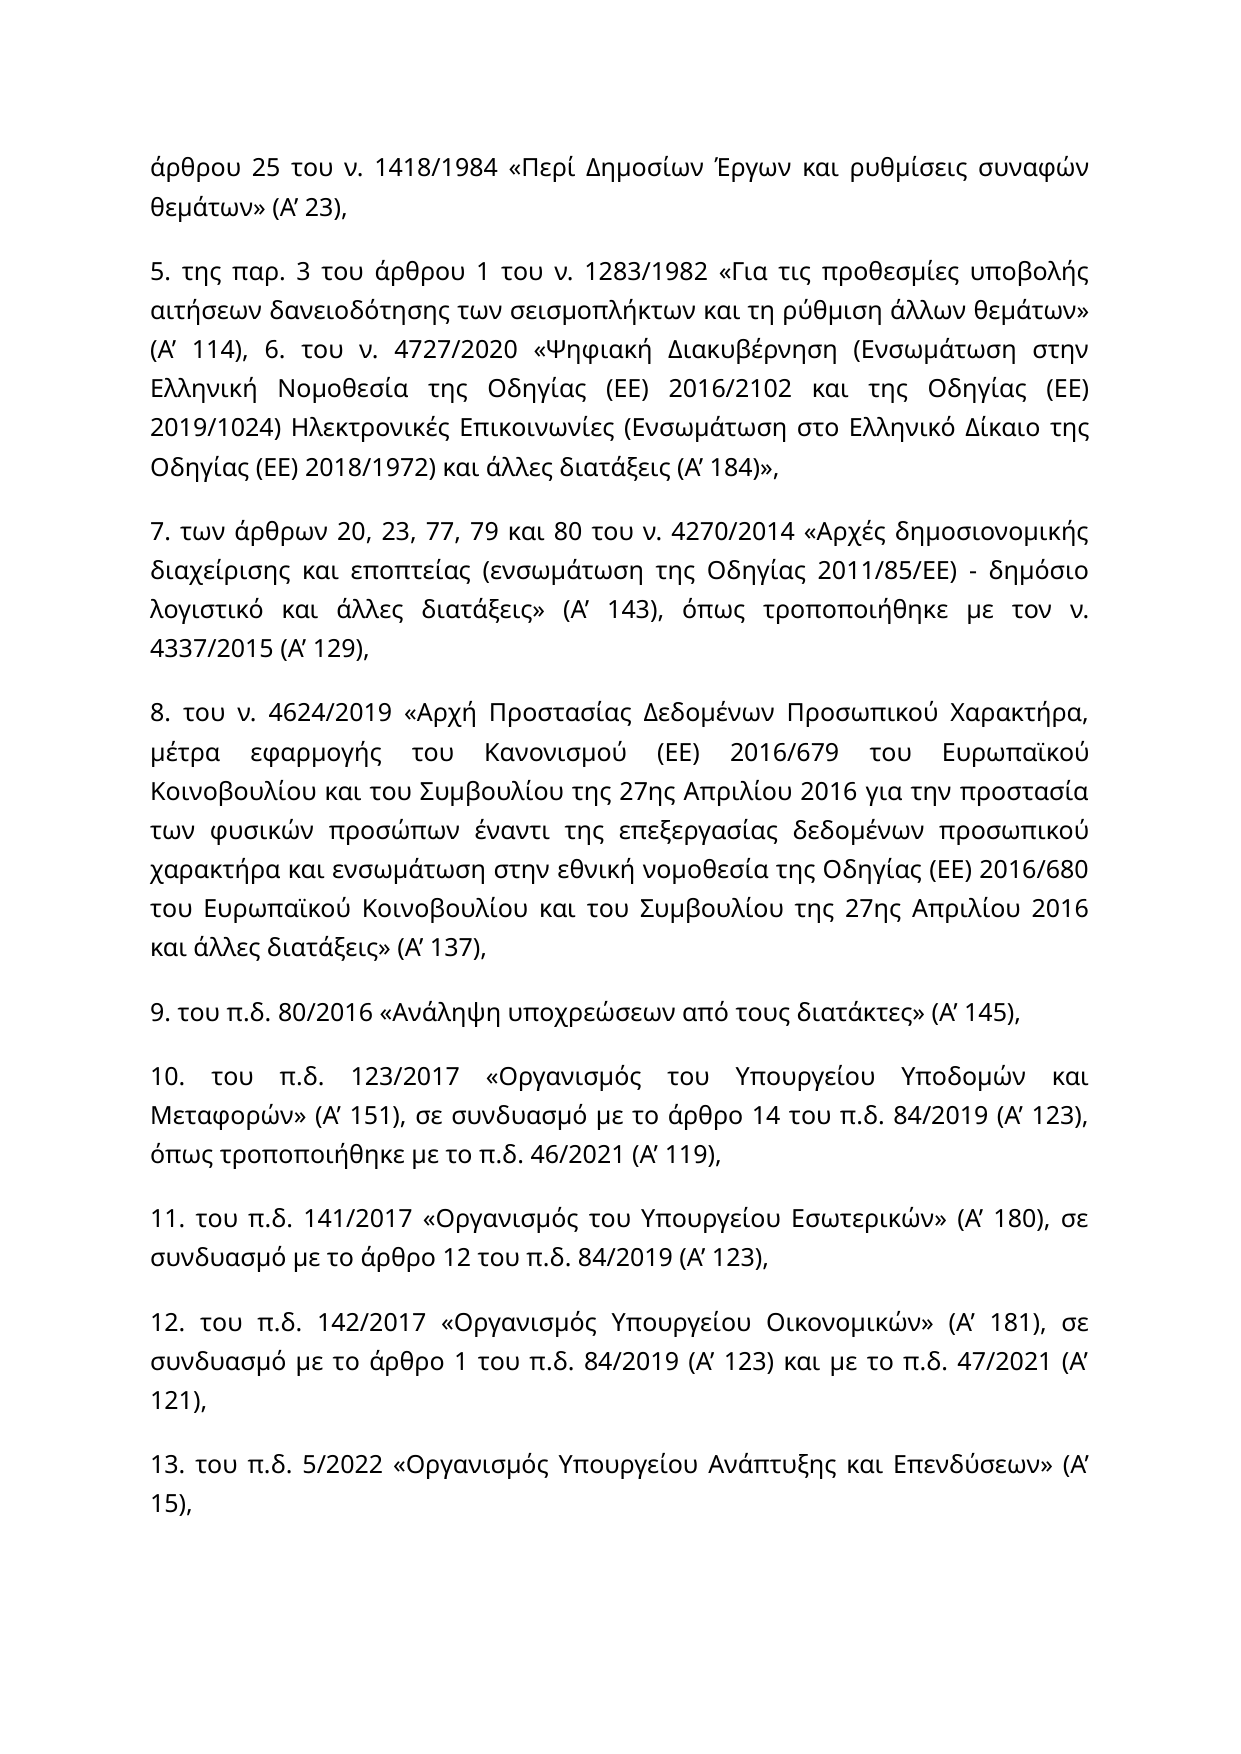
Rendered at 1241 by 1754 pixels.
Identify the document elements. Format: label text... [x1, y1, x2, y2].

text 13. του π.δ. 5/2022 «Οργανισμός Υπουργείου Ανάπτυξης και Επενδύσεων» (Α’ 15), [150, 1447, 1090, 1520]
text 5. της παρ. 3 του άρθρου 1 του ν. 1283/1982 «Για τις προθεσμίες υποβολής αιτήσεων δανειοδότησης των σεισμοπλήκτων και τη ρύθμιση άλλων θεμάτων» (Α’ 114), 6. του ν. 4727/2020 «Ψηφιακή Διακυβέρνηση (Ενσωμάτωση στην Ελληνική Νομοθεσία της Οδηγίας (ΕΕ) 2016/2102 και της Οδηγίας (ΕΕ) 2019/1024) Ηλεκτρονικές Επικοινωνίες (Ενσωμάτωση στο Ελληνικό Δίκαιο της Οδηγίας (ΕΕ) 2018/1972) και άλλες διατάξεις (Α’ 184)», [150, 253, 1090, 483]
text 11. του π.δ. 141/2017 «Οργανισμός του Υπουργείου Εσωτερικών» (Α’ 180), σε συνδυασμό με το άρθρο 12 του π.δ. 84/2019 (Α’ 123), [150, 1201, 1090, 1274]
text 9. του π.δ. 80/2016 «Ανάληψη υποχρεώσεων από τους διατάκτες» (Α’ 145), [150, 994, 1090, 1028]
text 7. των άρθρων 20, 23, 77, 79 και 80 του ν. 4270/2014 «Αρχές δημοσιονομικής διαχείρισης και εποπτείας (ενσωμάτωση της Οδηγίας 2011/85/ΕΕ) - δημόσιο λογιστικό και άλλες διατάξεις» (Α’ 143), όπως τροποποιήθηκε με τον ν. 4337/2015 (Α’ 129), [150, 513, 1090, 665]
text 12. του π.δ. 142/2017 «Οργανισμός Υπουργείου Οικονομικών» (Α’ 181), σε συνδυασμό με το άρθρο 1 του π.δ. 84/2019 (Α’ 123) και με το π.δ. 47/2021 (Α’ 121), [150, 1304, 1090, 1417]
text άρθρου 25 του ν. 1418/1984 «Περί Δημοσίων Έργων και ρυθμίσεις συναφών θεμάτων» (Α’ 23), [150, 150, 1090, 223]
text 10. του π.δ. 123/2017 «Οργανισμός του Υπουργείου Υποδομών και Μεταφορών» (Α’ 151), σε συνδυασμό με το άρθρο 14 του π.δ. 84/2019 (Α’ 123), όπως τροποποιήθηκε με το π.δ. 46/2021 (Α’ 119), [150, 1058, 1090, 1171]
text 8. του ν. 4624/2019 «Αρχή Προστασίας Δεδομένων Προσωπικού Χαρακτήρα, μέτρα εφαρμογής του Κανονισμού (ΕΕ) 2016/679 του Ευρωπαϊκού Κοινοβουλίου και του Συμβουλίου της 27ης Απριλίου 2016 για την προστασία των φυσικών προσώπων έναντι της επεξεργασίας δεδομένων προσωπικού χαρακτήρα και ενσωμάτωση στην εθνική νομοθεσία της Οδηγίας (ΕΕ) 2016/680 του Ευρωπαϊκού Κοινοβουλίου και του Συμβουλίου της 27ης Απριλίου 2016 και άλλες διατάξεις» (Α’ 137), [150, 695, 1090, 964]
